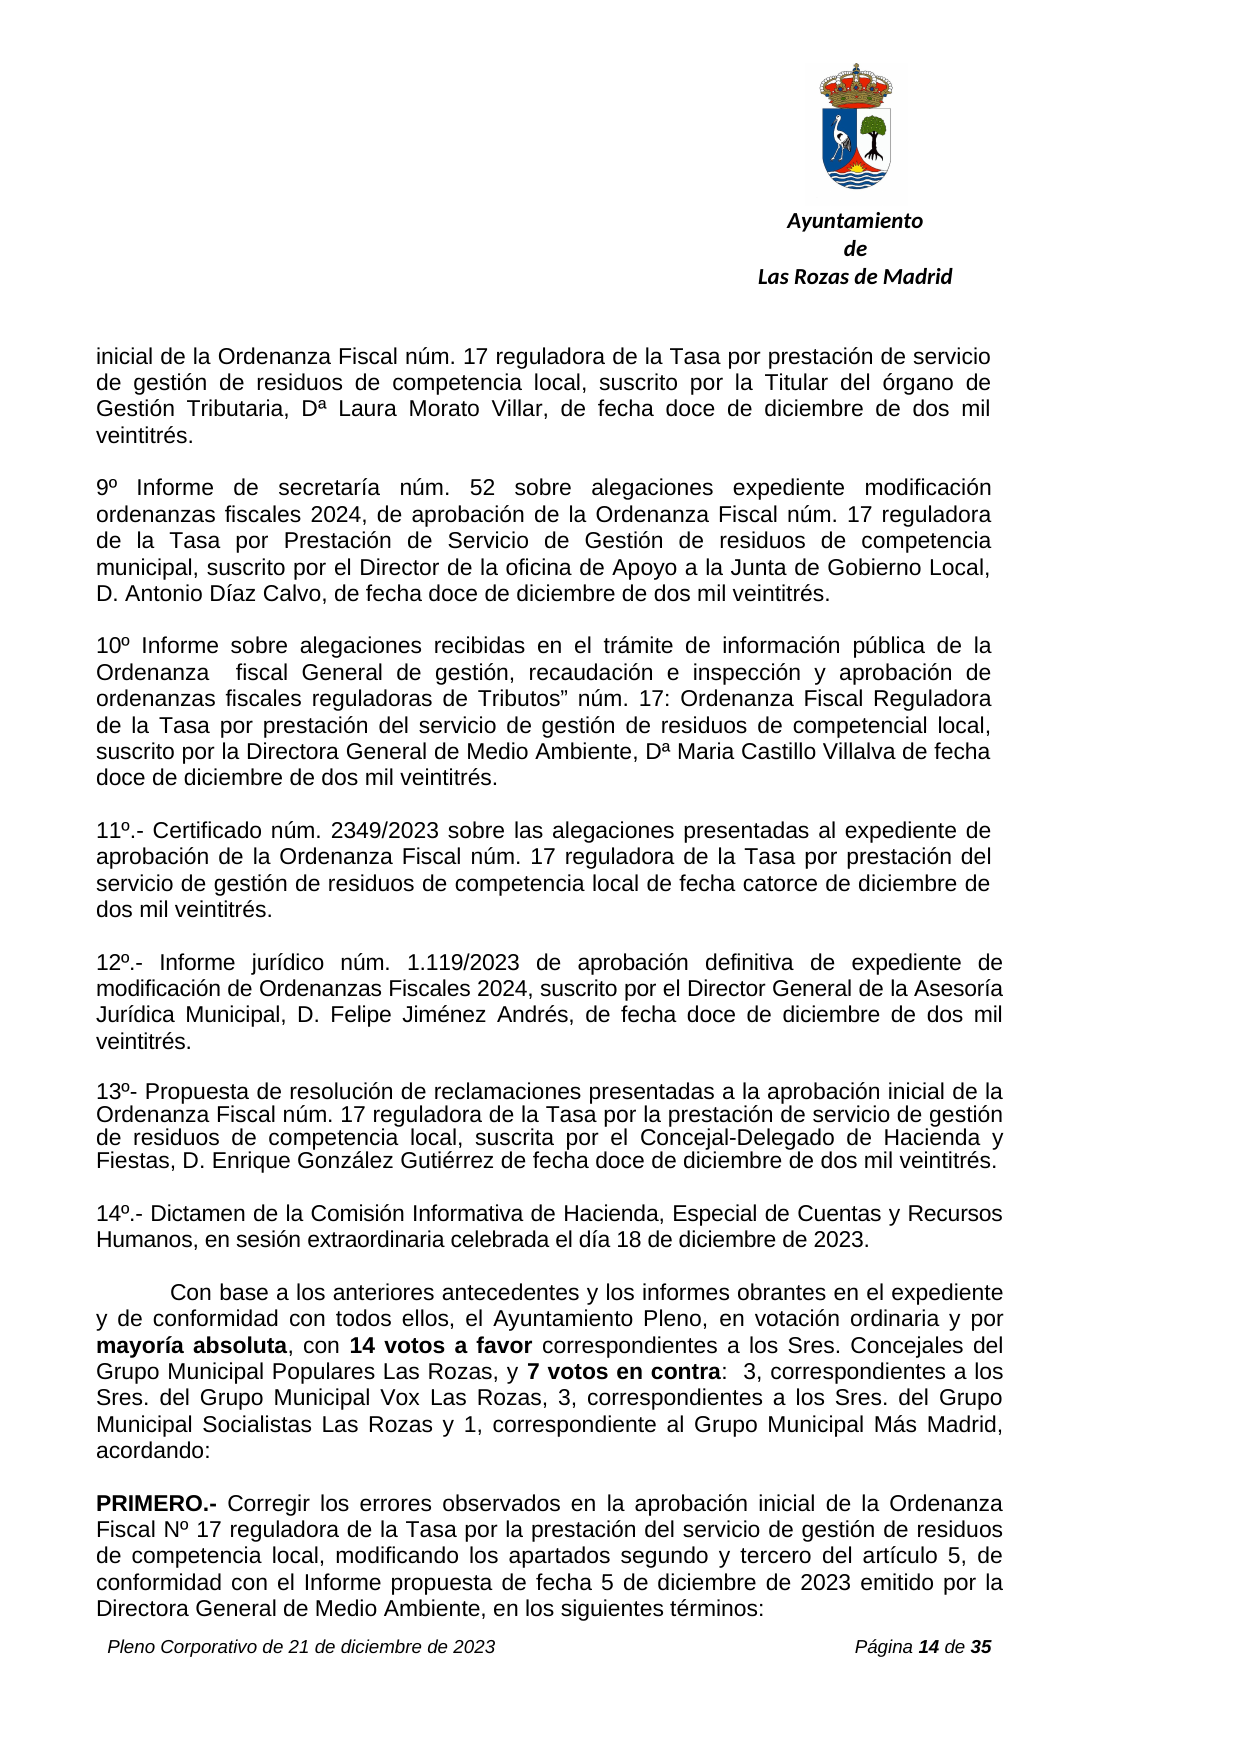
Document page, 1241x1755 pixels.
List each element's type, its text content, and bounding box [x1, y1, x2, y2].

text inicial de la Ordenanza Fiscal núm. 17 reguladora de la Tasa por prestación de servicio de gestión de residuos de competencia local, suscrito por la Titular del órgano de Gestión Tributaria, Dª Laura Morato Villar, de fecha doce de diciembre de dos mil veintitrés. [96, 343, 992, 448]
text 10º Informe sobre alegaciones recibidas en el trámite de información pública de la Ordenanza fiscal General de gestión, recaudación e inspección y aprobación de ordenanzas fiscales reguladoras de Tributos” núm. 17: Ordenanza Fiscal Reguladora de la Tasa por prestación del servicio de gestión de residuos de competencial local, suscrito por la Directora General de Medio Ambiente, Dª Maria Castillo Villalva de fecha doce de diciembre de dos mil veintitrés. [96, 632, 992, 791]
text Con base a los anteriores antecedentes y los informes obrantes en el expediente y de conformidad con todos ellos, el Ayuntamiento Pleno, en votación ordinaria y por mayoría absoluta, con 14 votos a favor correspondientes a los Sres. Concejales del Grupo Municipal Populares Las Rozas, y 7 votos en contra: 3, correspondientes a los Sres. del Grupo Municipal Vox Las Rozas, 3, correspondientes a los Sres. del Grupo Municipal Socialistas Las Rozas y 1, correspondiente al Grupo Municipal Más Madrid, acordando: [96, 1279, 1004, 1463]
text PRIMERO.- Corregir los errores observados en la aprobación inicial de la Ordenanza Fiscal Nº 17 reguladora de la Tasa por la prestación del servicio de gestión de residuos de competencia local, modificando los apartados segundo y tercero del artículo 5, de conformidad con el Informe propuesta de fecha 5 de diciembre de 2023 emitido por la Directora General de Medio Ambiente, en los siguientes términos: [96, 1490, 1004, 1621]
text 13º- Propuesta de resolución de reclamaciones presentadas a la aprobación inicial de la Ordenanza Fiscal núm. 17 reguladora de la Tasa por la prestación de servicio de gestión de residuos de competencia local, suscrita por el Concejal-Delegado de Hacienda y Fiestas, D. Enrique González Gutiérrez de fecha doce de diciembre de dos mil veintitrés. [96, 1081, 1004, 1173]
text 11º.- Certificado núm. 2349/2023 sobre las alegaciones presentadas al expediente de aprobación de la Ordenanza Fiscal núm. 17 reguladora de la Tasa por prestación del servicio de gestión de residuos de competencia local de fecha catorce de diciembre de dos mil veintitrés. [96, 817, 992, 922]
text 12º.- Informe jurídico núm. 1.119/2023 de aprobación definitiva de expediente de modificación de Ordenanzas Fiscales 2024, suscrito por el Director General de la Asesoría Jurídica Municipal, D. Felipe Jiménez Andrés, de fecha doce de diciembre de dos mil veintitrés. [96, 949, 1004, 1054]
text 14º.- Dictamen de la Comisión Informativa de Hacienda, Especial de Cuentas y Recursos Humanos, en sesión extraordinaria celebrada el día 18 de diciembre de 2023. [96, 1200, 1004, 1252]
text 9º Informe de secretaría núm. 52 sobre alegaciones expediente modificación ordenanzas fiscales 2024, de aprobación de la Ordenanza Fiscal núm. 17 reguladora de la Tasa por Prestación de Servicio de Gestión de residuos de competencia municipal, suscrito por el Director de la oficina de Apoyo a la Junta de Gobierno Local, D. Antonio Díaz Calvo, de fecha doce de diciembre de dos mil veintitrés. [96, 474, 992, 606]
